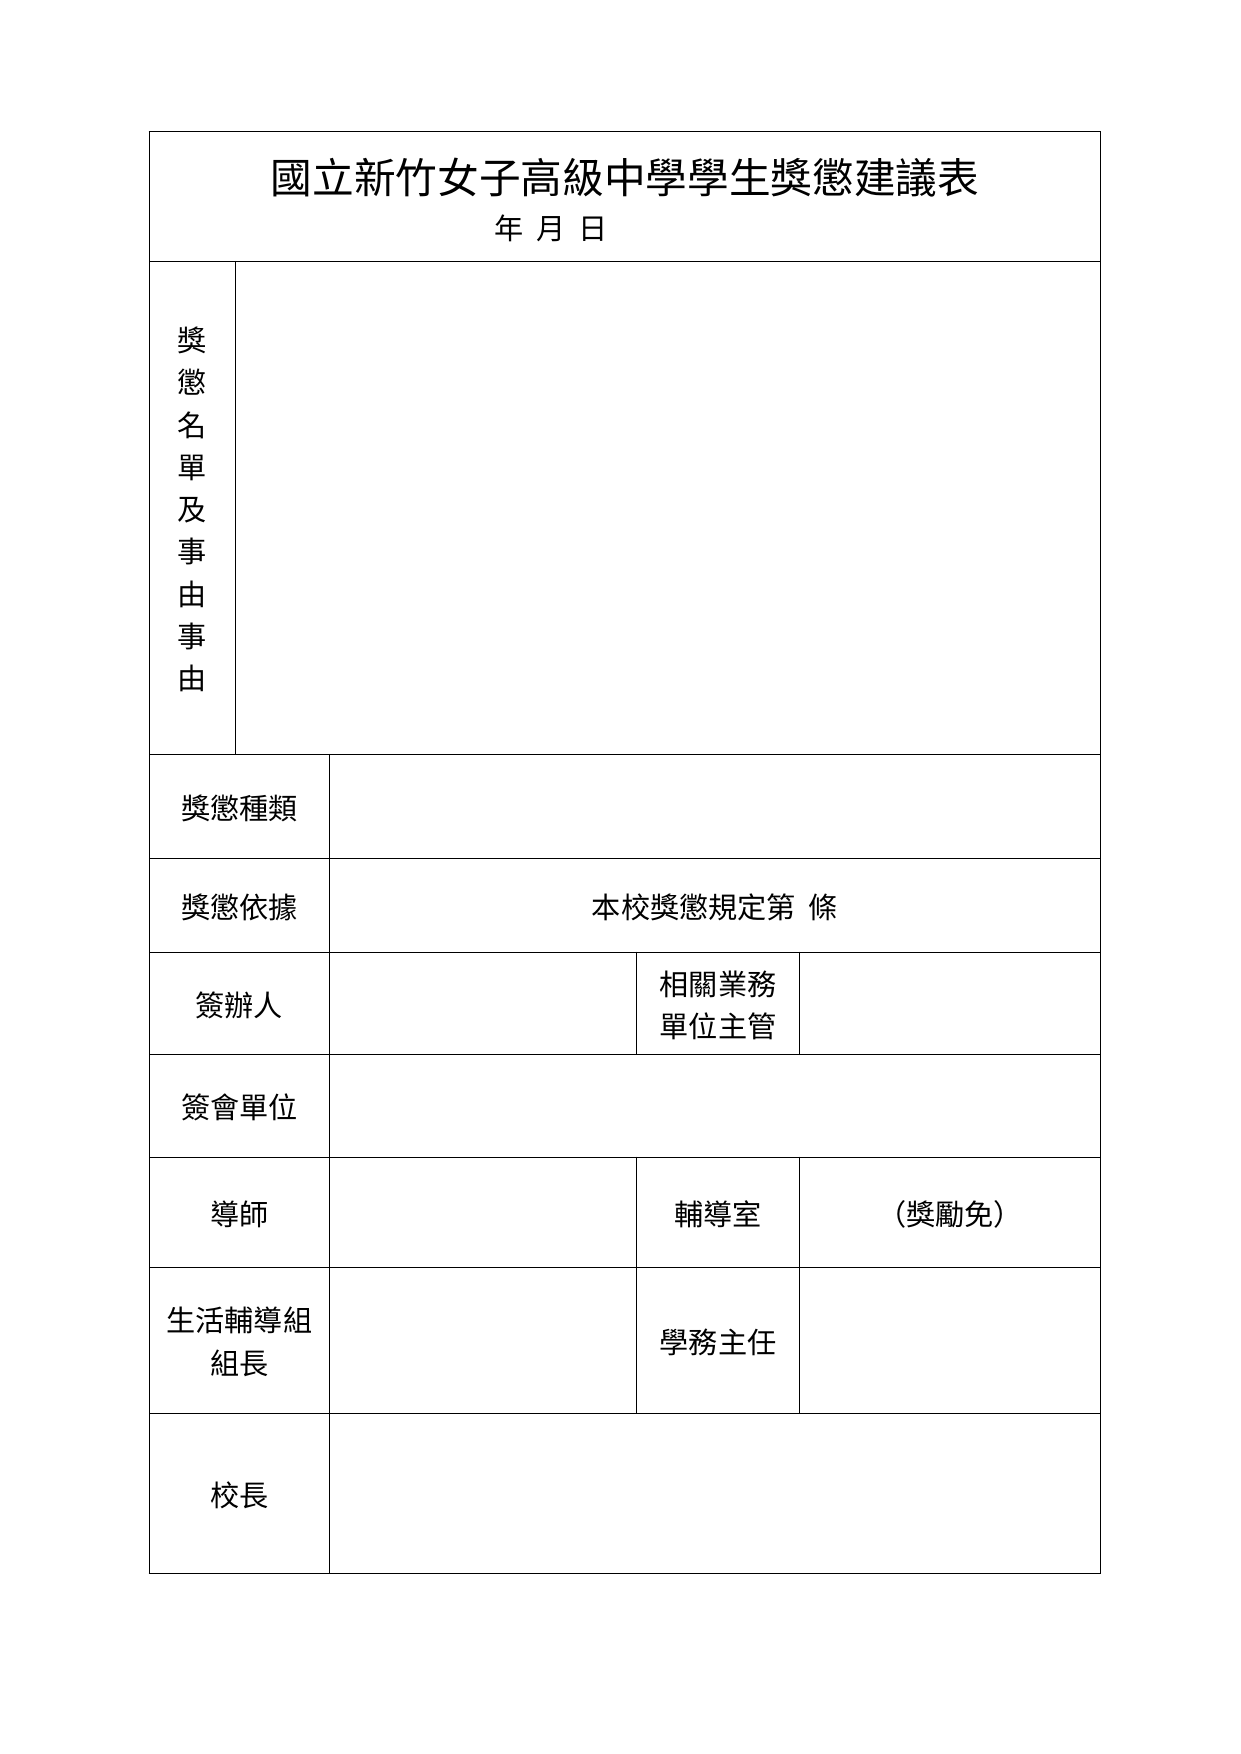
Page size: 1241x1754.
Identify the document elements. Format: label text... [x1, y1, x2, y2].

table_cell 生活輔導組組長 [150, 1268, 329, 1413]
table_cell [330, 953, 636, 1054]
table_cell 獎 懲 名 單 及 事 由 事 由 [150, 262, 235, 754]
table_cell 相關業務單位主管 [637, 953, 799, 1054]
table_cell [330, 1055, 1100, 1157]
table_cell [236, 262, 1100, 754]
table_cell [330, 755, 1100, 858]
table_cell 簽會單位 [150, 1055, 329, 1157]
table_cell 輔導室 [637, 1158, 799, 1267]
table_cell （獎勵免） [800, 1158, 1100, 1267]
table_cell [800, 1268, 1100, 1413]
table_cell 獎懲種類 [150, 755, 329, 858]
table_cell 本校獎懲規定第 條 [330, 859, 1100, 952]
table_cell 學務主任 [637, 1268, 799, 1413]
table_cell 獎懲依據 [150, 859, 329, 952]
table_cell 簽辦人 [150, 953, 329, 1054]
table_cell [330, 1268, 636, 1413]
table_cell [800, 953, 1100, 1054]
table_cell [330, 1158, 636, 1267]
table_cell [330, 1414, 1100, 1573]
table_cell 校長 [150, 1414, 329, 1573]
table_header 國立新竹女子高級中學學生獎懲建議表 年 月 日 [150, 132, 1100, 261]
table_cell 導師 [150, 1158, 329, 1267]
